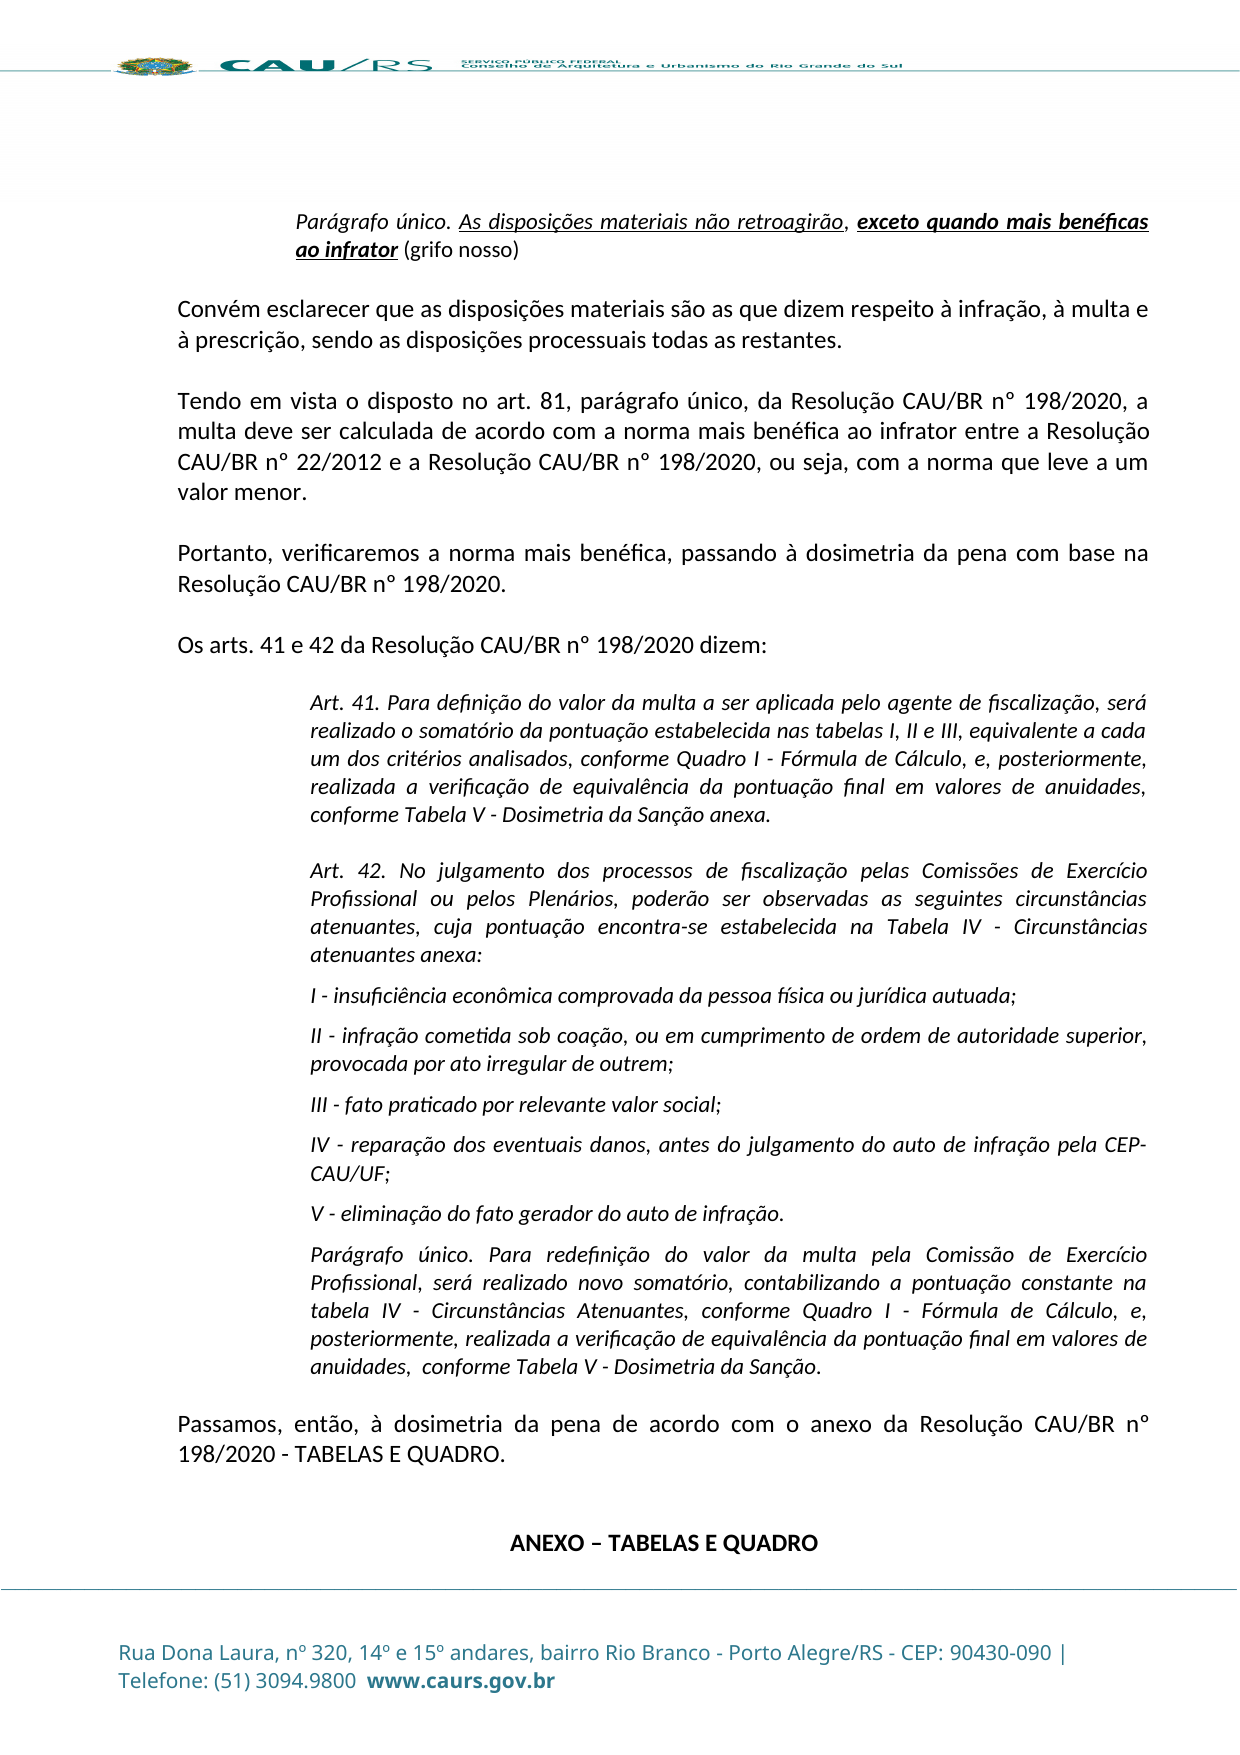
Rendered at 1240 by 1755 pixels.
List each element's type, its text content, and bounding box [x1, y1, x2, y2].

text V - eliminação do fato gerador do auto de infração. [310, 1199, 1151, 1227]
text Art. 41. Para definição do valor da multa a ser aplicada pelo agente de fiscalização, será realizado o somatório da pontuação estabelecida nas tabelas I, II e III, equivalente a cada um dos critérios analisados, conforme Quadro I - Fórmula de Cálculo, e, posteriormente, realizada a verificação de equivalência da pontuação final em valores de anuidades, conforme Tabela V - Dosimetria da Sanção anexa. [310, 688, 1151, 828]
text I - insuficiência econômica comprovada da pessoa física ou jurídica autuada; [310, 981, 1151, 1009]
text III - fato praticado por relevante valor social; [310, 1090, 1151, 1118]
text Parágrafo único. Para redefinição do valor da multa pela Comissão de Exercício Profissional, será realizado novo somatório, contabilizando a pontuação constante na tabela IV - Circunstâncias Atenuantes, conforme Quadro I - Fórmula de Cálculo, e, posteriormente, realizada a verificação de equivalência da pontuação final em valores de anuidades, conforme Tabela V - Dosimetria da Sanção. [310, 1240, 1151, 1380]
text Convém esclarecer que as disposições materiais são as que dizem respeito à infração, à multa e à prescrição, sendo as disposições processuais todas as restantes. [177, 293, 1151, 354]
text Portanto, verificaremos a norma mais benéfica, passando à dosimetria da pena com base na Resolução CAU/BR nº 198/2020. [177, 537, 1151, 598]
text Art. 42. No julgamento dos processos de fiscalização pelas Comissões de Exercício Profissional ou pelos Plenários, poderão ser observadas as seguintes circunstâncias atenuantes, cuja pontuação encontra-se estabelecida na Tabela IV - Circunstâncias atenuantes anexa: [310, 856, 1151, 968]
text ANEXO – TABELAS E QUADRO [177, 1527, 1151, 1558]
text Passamos, então, à dosimetria da pena de acordo com o anexo da Resolução CAU/BR nº 198/2020 - TABELAS E QUADRO. [177, 1408, 1151, 1469]
text Os arts. 41 e 42 da Resolução CAU/BR nº 198/2020 dizem: [177, 629, 1151, 659]
text II - infração cometida sob coação, ou em cumprimento de ordem de autoridade superior, provocada por ato irregular de outrem; [310, 1022, 1151, 1078]
text Parágrafo único. As disposições materiais não retroagirão, exceto quando mais benéficas ao infrator (grifo nosso) [295, 207, 1151, 263]
text Tendo em vista o disposto no art. 81, parágrafo único, da Resolução CAU/BR nº 198/2020, a multa deve ser calculada de acordo com a norma mais benéfica ao infrator entre a Resolução CAU/BR nº 22/2012 e a Resolução CAU/BR nº 198/2020, ou seja, com a norma que leve a um valor menor. [177, 385, 1151, 507]
text IV - reparação dos eventuais danos, antes do julgamento do auto de infração pela CEP-CAU/UF; [310, 1131, 1151, 1187]
